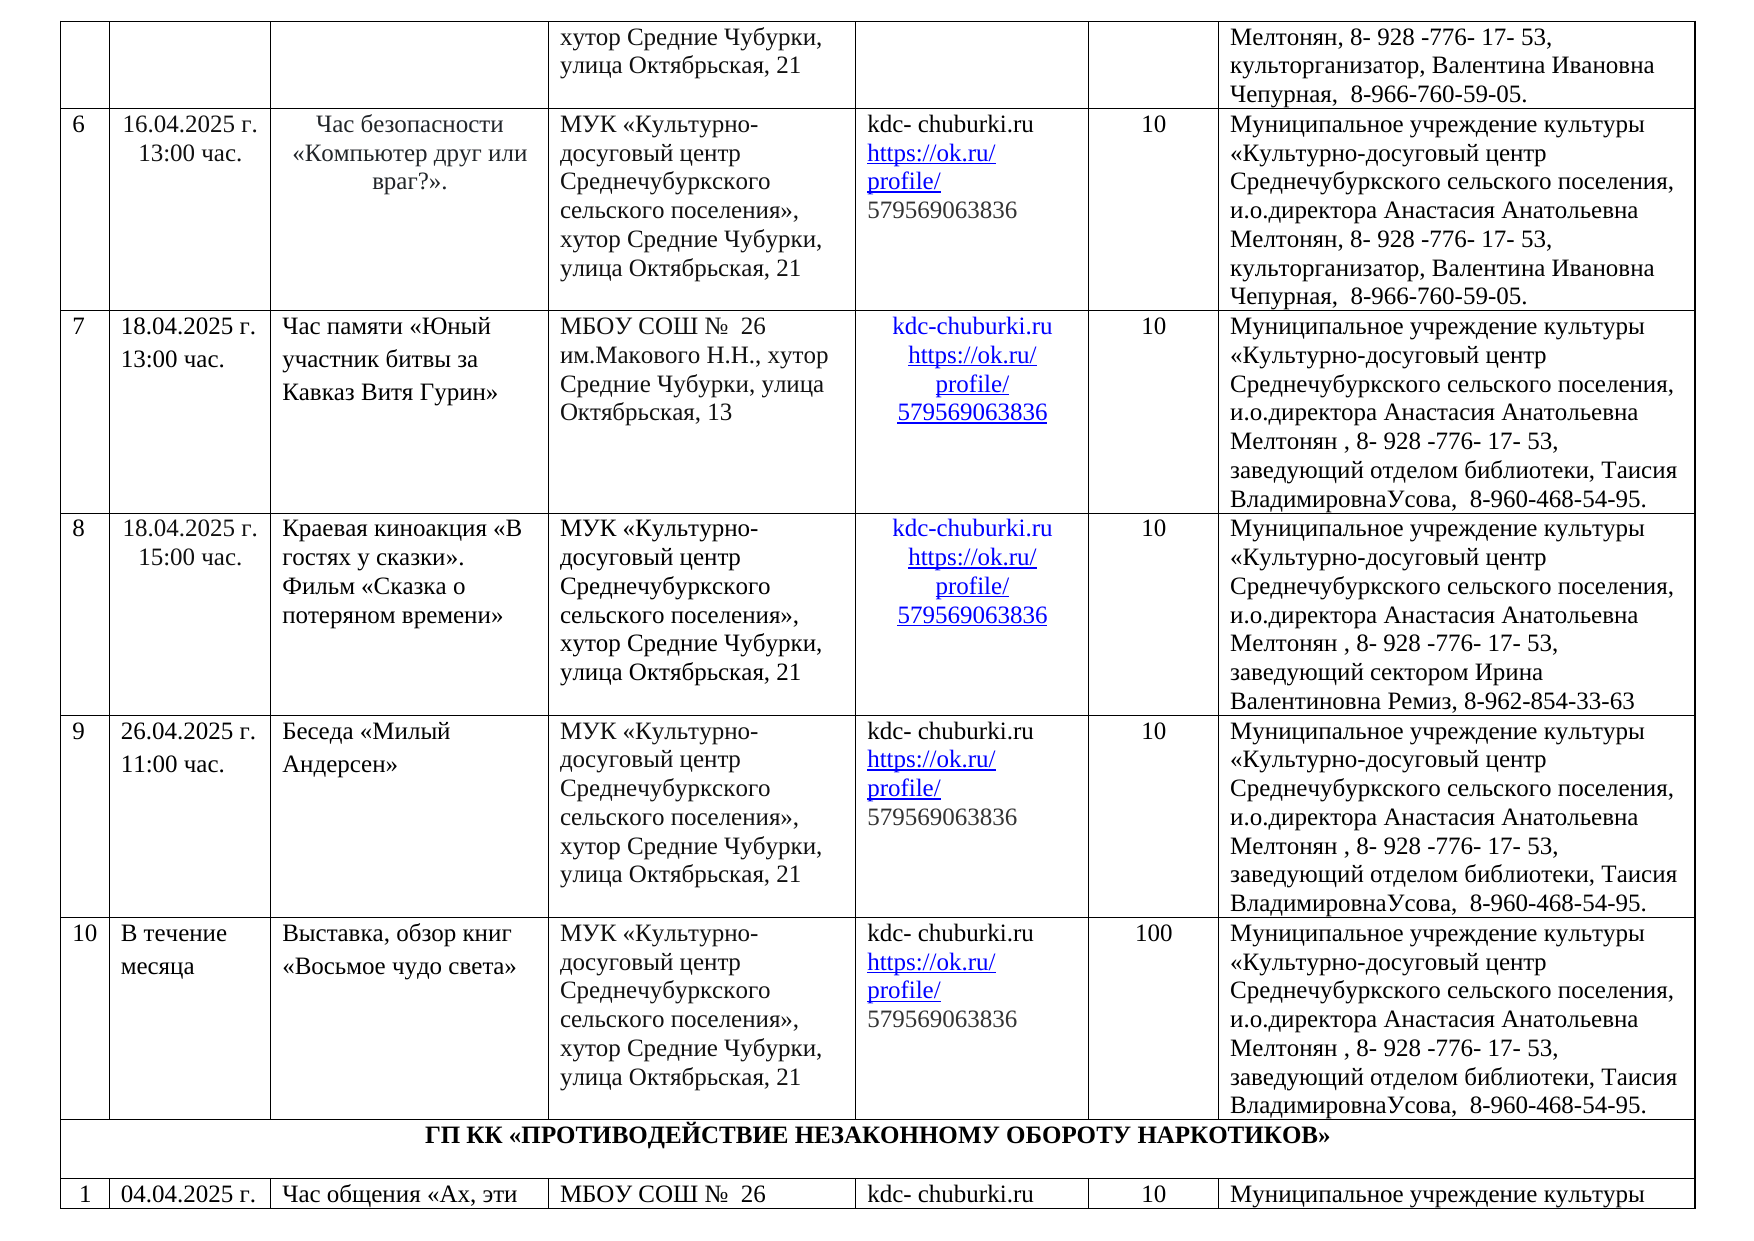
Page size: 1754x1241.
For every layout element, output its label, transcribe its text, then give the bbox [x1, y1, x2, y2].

table_cell 100 [1089, 918, 1218, 1119]
table_cell 8 [61, 514, 109, 715]
table_cell 10 [61, 918, 109, 1119]
table_cell kdc- chuburki.ru https://ok.ru/profile/579569063836 [856, 918, 1088, 1119]
table_cell 26.04.2025 г. 11:00 час. [110, 716, 270, 917]
table_cell 10 [1089, 1179, 1218, 1208]
table_cell 1 [61, 1179, 109, 1208]
table_cell [856, 22, 1088, 108]
table_cell kdc- chuburki.ru https://ok.ru/profile/579569063836 [856, 109, 1088, 310]
table_cell [61, 22, 109, 108]
table_cell МУК «Культурно-досуговый центр Среднечубуркского сельского поселения», хутор Средние Чубурки, улица Октябрьская, 21 [549, 716, 855, 917]
table_cell Выставка, обзор книг «Восьмое чудо света» [271, 918, 548, 1119]
table_cell МБОУ СОШ № 26 [549, 1179, 855, 1208]
table_cell 10 [1089, 514, 1218, 715]
table_cell Муниципальное учреждение культуры «Культурно-досуговый центр Среднечубуркского сельского поселения, и.о.директора Анастасия Анатольевна Мелтонян , 8- 928 -776- 17- 53, заведующий отделом библиотеки, Таисия ВладимировнаУсова, 8-960-468-54-95. [1219, 918, 1694, 1119]
table_cell 10 [1089, 716, 1218, 917]
table_cell 9 [61, 716, 109, 917]
table_cell Муниципальное учреждение культуры «Культурно-досуговый центр Среднечубуркского сельского поселения, и.о.директора Анастасия Анатольевна Мелтонян , 8- 928 -776- 17- 53, заведующий отделом библиотеки, Таисия ВладимировнаУсова, 8-960-468-54-95. [1219, 311, 1694, 512]
table_cell Час памяти «Юный участник битвы за Кавказ Витя Гурин» [271, 311, 548, 512]
table_cell МУК «Культурно-досуговый центр Среднечубуркского сельского поселения», хутор Средние Чубурки, улица Октябрьская, 21 [549, 514, 855, 715]
table_cell Час общения «Ах, эти [271, 1179, 548, 1208]
table_cell 04.04.2025 г. [110, 1179, 270, 1208]
table_cell МБОУ СОШ № 26 им.Макового Н.Н., хутор Средние Чубурки, улица Октябрьская, 13 [549, 311, 855, 512]
table_cell kdc-chuburki.ru https://ok.ru/profile/579569063836 [856, 514, 1088, 715]
table_cell МУК «Культурно-досуговый центр Среднечубуркского сельского поселения», хутор Средние Чубурки, улица Октябрьская, 21 [549, 918, 855, 1119]
table_cell [110, 22, 270, 108]
table_cell kdc-chuburki.ru https://ok.ru/profile/579569063836 [856, 311, 1088, 512]
table_cell [1089, 22, 1218, 108]
table_cell Муниципальное учреждение культуры [1219, 1179, 1694, 1208]
table_cell хутор Средние Чубурки, улица Октябрьская, 21 [549, 22, 855, 108]
table_cell 10 [1089, 109, 1218, 310]
table_cell 6 [61, 109, 109, 310]
table_cell kdc- chuburki.ru https://ok.ru/profile/579569063836 [856, 716, 1088, 917]
table_cell Мелтонян, 8- 928 -776- 17- 53, культорганизатор, Валентина Ивановна Чепурная, 8-966-760-59-05. [1219, 22, 1694, 108]
table_cell Муниципальное учреждение культуры «Культурно-досуговый центр Среднечубуркского сельского поселения, и.о.директора Анастасия Анатольевна Мелтонян , 8- 928 -776- 17- 53, заведующий отделом библиотеки, Таисия ВладимировнаУсова, 8-960-468-54-95. [1219, 716, 1694, 917]
table_cell kdc- chuburki.ru [856, 1179, 1088, 1208]
table_cell Беседа «Милый Андерсен» [271, 716, 548, 917]
table_cell Муниципальное учреждение культуры «Культурно-досуговый центр Среднечубуркского сельского поселения, и.о.директора Анастасия Анатольевна Мелтонян , 8- 928 -776- 17- 53, заведующий сектором Ирина Валентиновна Ремиз, 8-962-854-33-63 [1219, 514, 1694, 715]
table_cell 7 [61, 311, 109, 512]
table_cell Час безопасности «Компьютер друг или враг?». [271, 109, 548, 310]
table_cell 18.04.2025 г. 15:00 час. [110, 514, 270, 715]
table_cell ГП КК «ПРОТИВОДЕЙСТВИЕ НЕЗАКОННОМУ ОБОРОТУ НАРКОТИКОВ» [61, 1120, 1694, 1178]
table_cell 10 [1089, 311, 1218, 512]
table_cell Краевая киноакция «В гостях у сказки». Фильм «Сказка о потеряном времени» [271, 514, 548, 715]
table_cell Муниципальное учреждение культуры «Культурно-досуговый центр Среднечубуркского сельского поселения, и.о.директора Анастасия Анатольевна Мелтонян, 8- 928 -776- 17- 53, культорганизатор, Валентина Ивановна Чепурная, 8-966-760-59-05. [1219, 109, 1694, 310]
table_cell [271, 22, 548, 108]
table_cell В течение месяца [110, 918, 270, 1119]
table_cell 18.04.2025 г. 13:00 час. [110, 311, 270, 512]
table_cell 16.04.2025 г. 13:00 час. [110, 109, 270, 310]
table_cell МУК «Культурно-досуговый центр Среднечубуркского сельского поселения», хутор Средние Чубурки, улица Октябрьская, 21 [549, 109, 855, 310]
